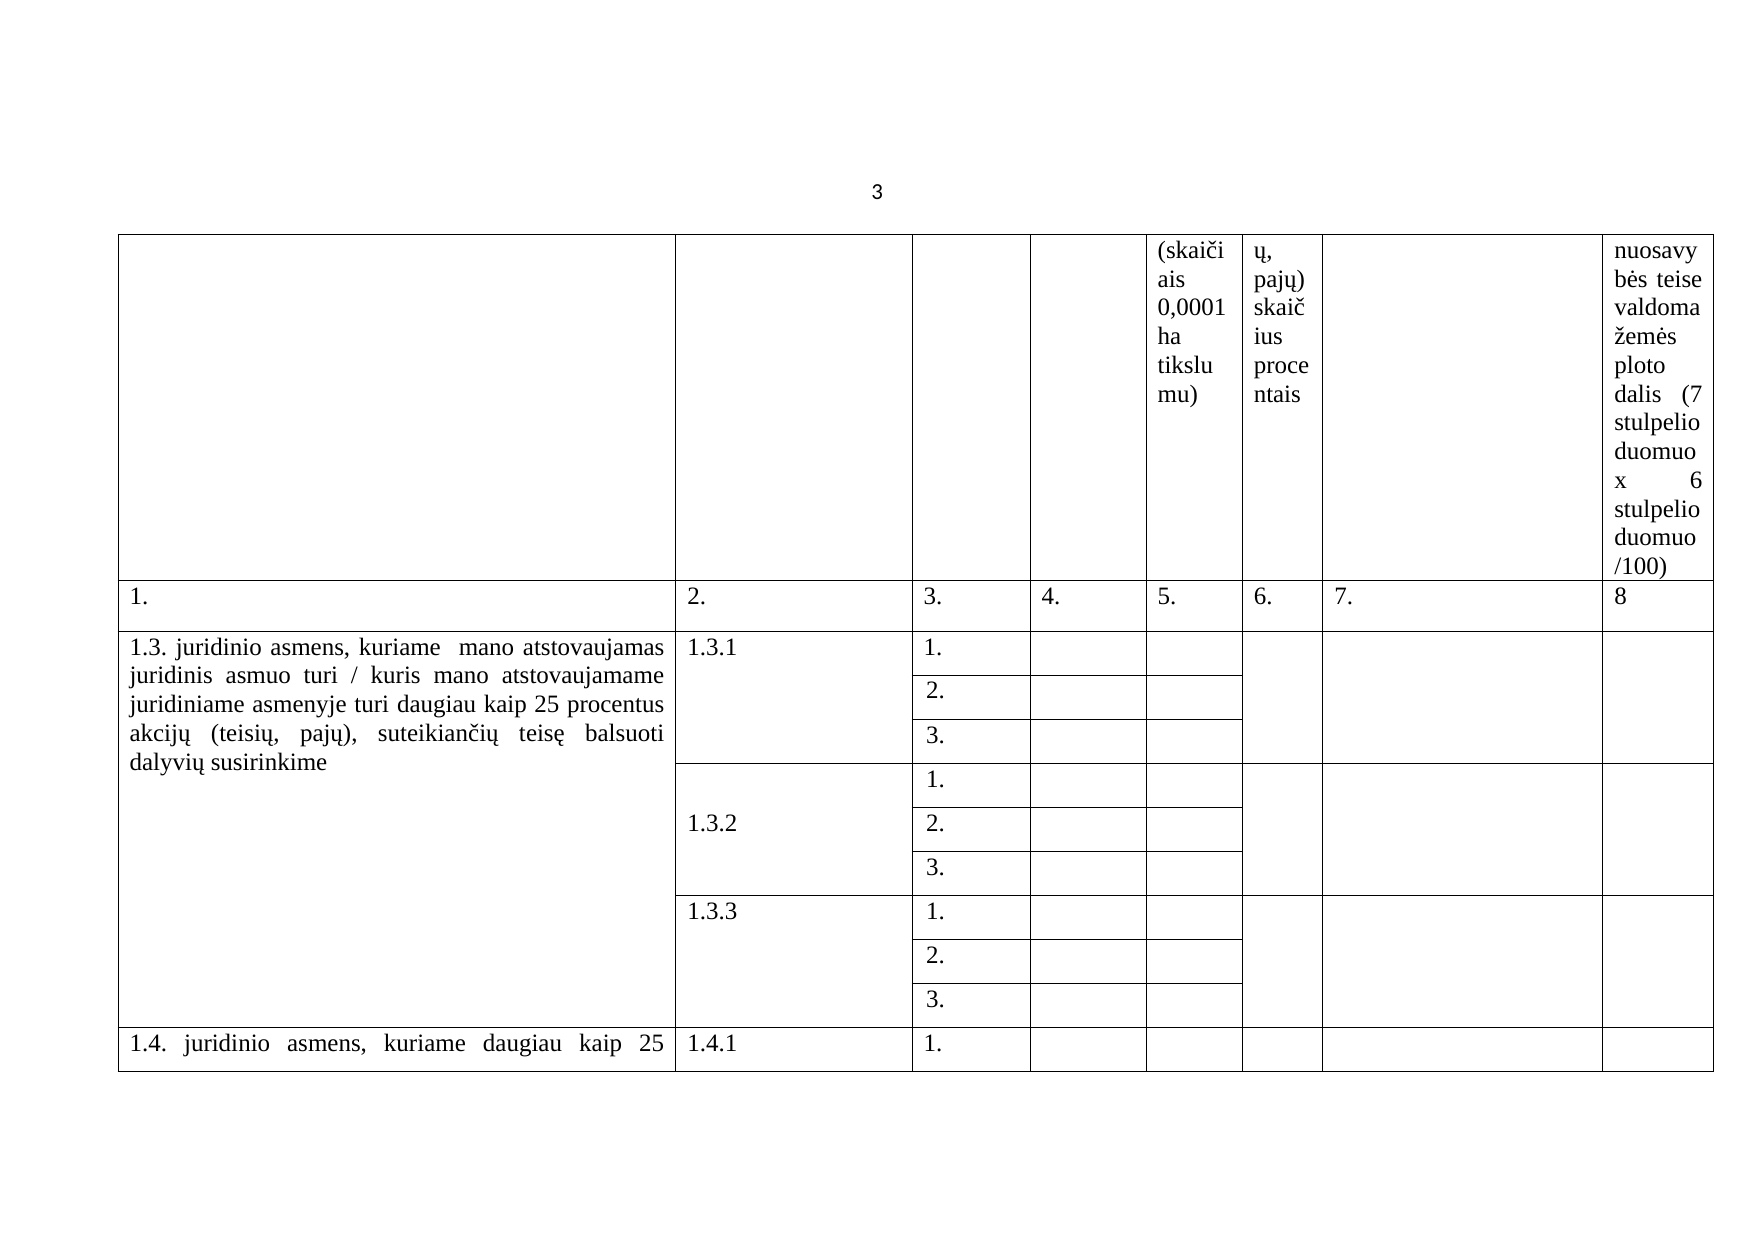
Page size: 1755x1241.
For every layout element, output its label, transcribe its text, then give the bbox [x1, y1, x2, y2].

table_cell 3. [913, 852, 1030, 895]
table_cell [1603, 632, 1713, 763]
table_cell [1031, 984, 1146, 1027]
table_cell [1243, 764, 1322, 895]
table_cell [119, 807, 675, 851]
table_cell 1. [119, 581, 675, 631]
table_cell 1.4. juridinio asmens, kuriame daugiau kaip 25 [119, 1028, 675, 1071]
table_cell [1031, 940, 1146, 983]
table_cell [676, 235, 912, 580]
table_cell [1603, 764, 1713, 895]
table_cell 2. [913, 940, 1030, 983]
table_cell 1. [913, 764, 1030, 807]
table_cell [1147, 984, 1242, 1027]
table_cell [1147, 676, 1242, 719]
table_cell 3. [913, 984, 1030, 1027]
table_cell [119, 939, 675, 983]
table_cell [119, 983, 675, 1027]
table_cell nuosavybės teise valdoma žemės ploto dalis (7 stulpelio duomuo x 6 stulpelio duomuo/100) [1603, 235, 1713, 580]
table_cell ų, pajų) skaičius procentais [1243, 235, 1322, 580]
table_cell [1031, 852, 1146, 895]
table_cell [1603, 896, 1713, 1027]
table_cell [1243, 1028, 1322, 1071]
table_cell [1147, 1028, 1242, 1071]
table_cell 2. [913, 676, 1030, 719]
table_cell [1323, 896, 1602, 1027]
table_cell [1031, 632, 1146, 674]
table_cell [1031, 720, 1146, 763]
table_cell [1323, 632, 1602, 763]
table_cell [676, 939, 912, 983]
table_cell 1. [913, 632, 1030, 674]
table_cell [676, 851, 912, 895]
table_cell [1147, 940, 1242, 983]
table_cell 1. [913, 896, 1030, 939]
table_cell 3. [913, 581, 1030, 631]
table_cell 2. [676, 581, 912, 631]
table_cell [1031, 896, 1146, 939]
table_cell [1243, 896, 1322, 1027]
table_cell [1147, 896, 1242, 939]
table_cell [1147, 764, 1242, 807]
table_cell [1603, 1028, 1713, 1071]
table_cell [1147, 852, 1242, 895]
table_cell [676, 764, 912, 807]
table_cell 8 [1603, 581, 1713, 631]
table_cell 1.3.3 [676, 896, 912, 939]
table_cell [1147, 808, 1242, 851]
table_cell [119, 851, 675, 939]
table_cell [119, 235, 675, 580]
table_cell [1147, 720, 1242, 763]
table_cell 1.3.2 [676, 807, 912, 851]
table_cell [1031, 1028, 1146, 1071]
table_cell 1.3. juridinio asmens, kuriame mano atstovaujamas juridinis asmuo turi / kuris mano atstovaujamame juridiniame asmenyje turi daugiau kaip 25 procentus akcijų (teisių, pajų), suteikiančių teisę balsuoti dalyvių susirinkime [119, 632, 675, 807]
table_cell [1323, 1028, 1602, 1071]
table_cell 1. [913, 1028, 1030, 1071]
table_cell [1031, 764, 1146, 807]
table_cell [1323, 235, 1602, 580]
table_cell [1031, 676, 1146, 719]
table_cell [676, 983, 912, 1027]
table_cell [1031, 235, 1146, 580]
table_cell 1.4.1 [676, 1028, 912, 1071]
table_cell 5. [1147, 581, 1242, 631]
table_cell 6. [1243, 581, 1322, 631]
table_cell [1323, 764, 1602, 895]
table_cell [1243, 632, 1322, 763]
table_cell [913, 235, 1030, 580]
table_cell 1.3.1 [676, 632, 912, 763]
table_cell (skaičiais 0,0001 ha tikslumu) [1147, 235, 1242, 580]
table_cell [1031, 808, 1146, 851]
table_cell 4. [1031, 581, 1146, 631]
table_cell 7. [1323, 581, 1602, 631]
table_cell [1147, 632, 1242, 674]
table_cell 2. [913, 808, 1030, 851]
table_cell 3. [913, 720, 1030, 763]
